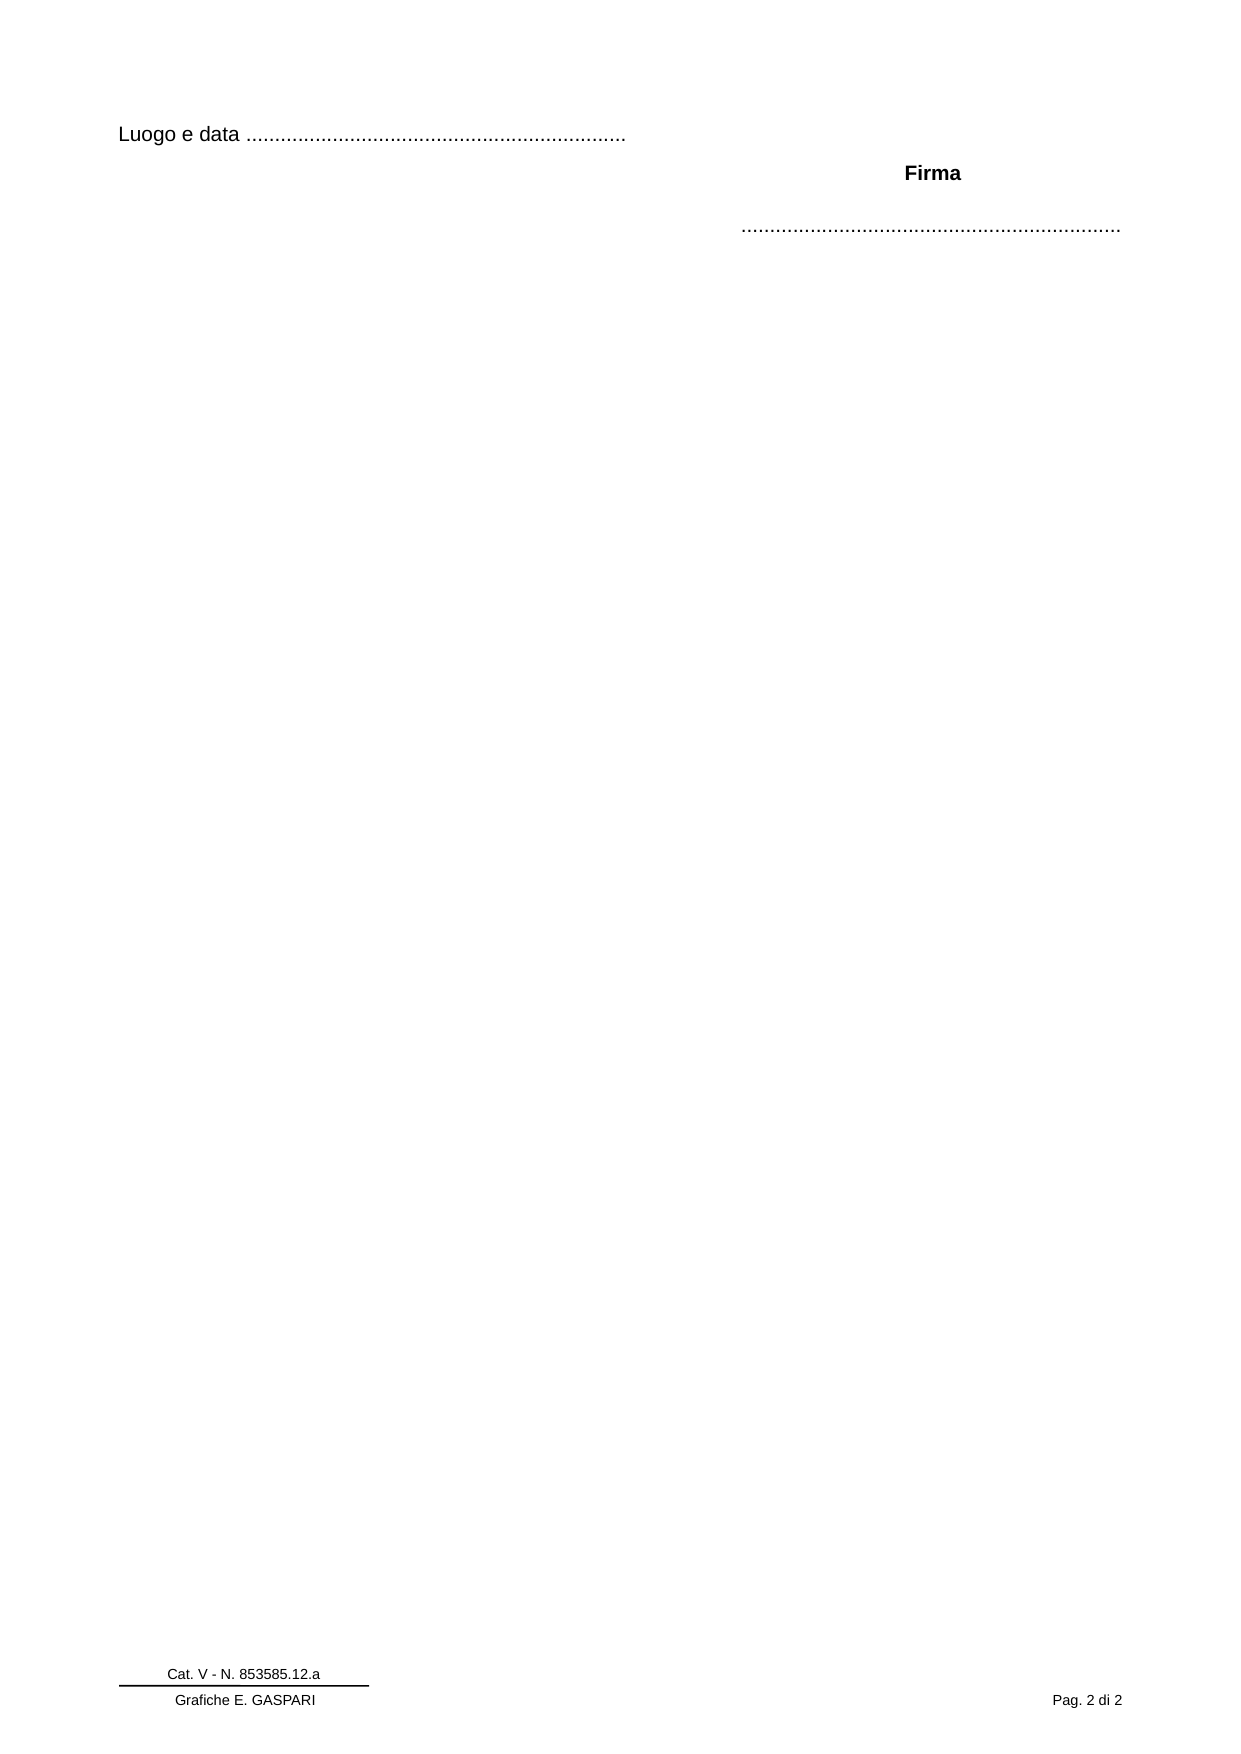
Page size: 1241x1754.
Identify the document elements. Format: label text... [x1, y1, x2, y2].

text Luogo e data .................................................................. [118, 118, 1122, 147]
text Firma [743, 161, 1122, 185]
text .................................................................. [118, 209, 1122, 238]
